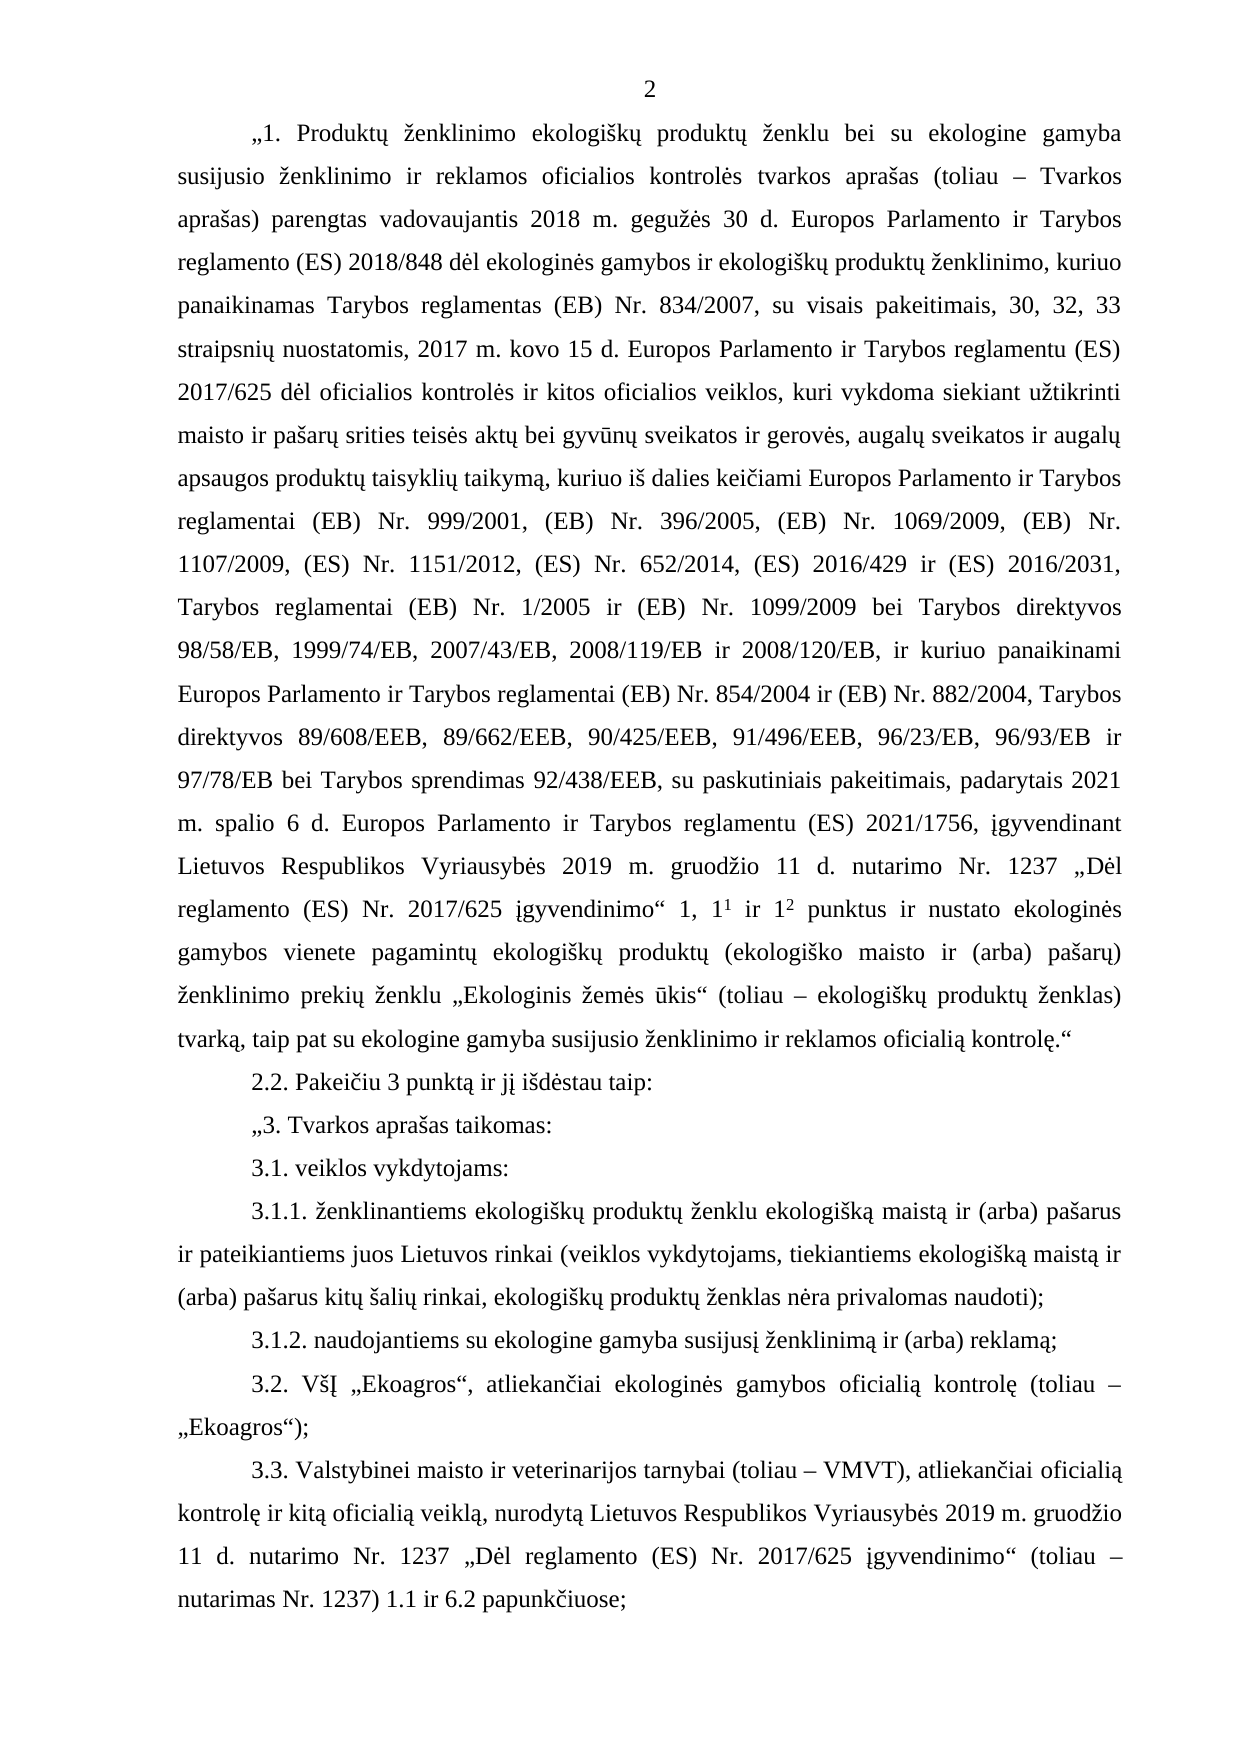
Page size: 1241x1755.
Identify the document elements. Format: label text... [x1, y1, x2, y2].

text 3.3. Valstybinei maisto ir veterinarijos tarnybai (toliau – VMVT), atliekančiai oficialią kontrolę ir kitą oficialią veiklą, nurodytą Lietuvos Respublikos Vyriausybės 2019 m. gruodžio 11 d. nutarimo Nr. 1237 „Dėl reglamento (ES) Nr. 2017/625 įgyvendinimo“ (toliau – nutarimas Nr. 1237) 1.1 ir 6.2 papunkčiuose; [177, 1455, 1122, 1613]
text 3.1.1. ženklinantiems ekologiškų produktų ženklu ekologišką maistą ir (arba) pašarus ir pateikiantiems juos Lietuvos rinkai (veiklos vykdytojams, tiekiantiems ekologišką maistą ir (arba) pašarus kitų šalių rinkai, ekologiškų produktų ženklas nėra privalomas naudoti); [177, 1196, 1122, 1311]
text 3.1.2. naudojantiems su ekologine gamyba susijusį ženklinimą ir (arba) reklamą; [177, 1326, 1122, 1354]
text „1. Produktų ženklinimo ekologiškų produktų ženklu bei su ekologine gamyba susijusio ženklinimo ir reklamos oficialios kontrolės tvarkos aprašas (toliau – Tvarkos aprašas) parengtas vadovaujantis 2018 m. gegužės 30 d. Europos Parlamento ir Tarybos reglamento (ES) 2018/848 dėl ekologinės gamybos ir ekologiškų produktų ženklinimo, kuriuo panaikinamas Tarybos reglamentas (EB) Nr. 834/2007, su visais pakeitimais, 30, 32, 33 straipsnių nuostatomis, 2017 m. kovo 15 d. Europos Parlamento ir Tarybos reglamentu (ES) 2017/625 dėl oficialios kontrolės ir kitos oficialios veiklos, kuri vykdoma siekiant užtikrinti maisto ir pašarų srities teisės aktų bei gyvūnų sveikatos ir gerovės, augalų sveikatos ir augalų apsaugos produktų taisyklių taikymą, kuriuo iš dalies keičiami Europos Parlamento ir Tarybos reglamentai (EB) Nr. 999/2001, (EB) Nr. 396/2005, (EB) Nr. 1069/2009, (EB) Nr. 1107/2009, (ES) Nr. 1151/2012, (ES) Nr. 652/2014, (ES) 2016/429 ir (ES) 2016/2031, Tarybos reglamentai (EB) Nr. 1/2005 ir (EB) Nr. 1099/2009 bei Tarybos direktyvos 98/58/EB, 1999/74/EB, 2007/43/EB, 2008/119/EB ir 2008/120/EB, ir kuriuo panaikinami Europos Parlamento ir Tarybos reglamentai (EB) Nr. 854/2004 ir (EB) Nr. 882/2004, Tarybos direktyvos 89/608/EEB, 89/662/EEB, 90/425/EEB, 91/496/EEB, 96/23/EB, 96/93/EB ir 97/78/EB bei Tarybos sprendimas 92/438/EEB, su paskutiniais pakeitimais, padarytais 2021 m. spalio 6 d. Europos Parlamento ir Tarybos reglamentu (ES) 2021/1756, įgyvendinant Lietuvos Respublikos Vyriausybės 2019 m. gruodžio 11 d. nutarimo Nr. 1237 „Dėl reglamento (ES) Nr. 2017/625 įgyvendinimo“ 1, 11 ir 12 punktus ir nustato ekologinės gamybos vienete pagamintų ekologiškų produktų (ekologiško maisto ir (arba) pašarų) ženklinimo prekių ženklu „Ekologinis žemės ūkis“ (toliau – ekologiškų produktų ženklas) tvarką, taip pat su ekologine gamyba susijusio ženklinimo ir reklamos oficialią kontrolę.“ [177, 118, 1122, 1052]
text 3.2. VšĮ „Ekoagros“, atliekančiai ekologinės gamybos oficialią kontrolę (toliau – „Ekoagros“); [177, 1369, 1122, 1441]
text 3.1. veiklos vykdytojams: [177, 1153, 1122, 1182]
text „3. Tvarkos aprašas taikomas: [177, 1110, 1122, 1139]
text 2.2. Pakeičiu 3 punktą ir jį išdėstau taip: [177, 1067, 1122, 1096]
